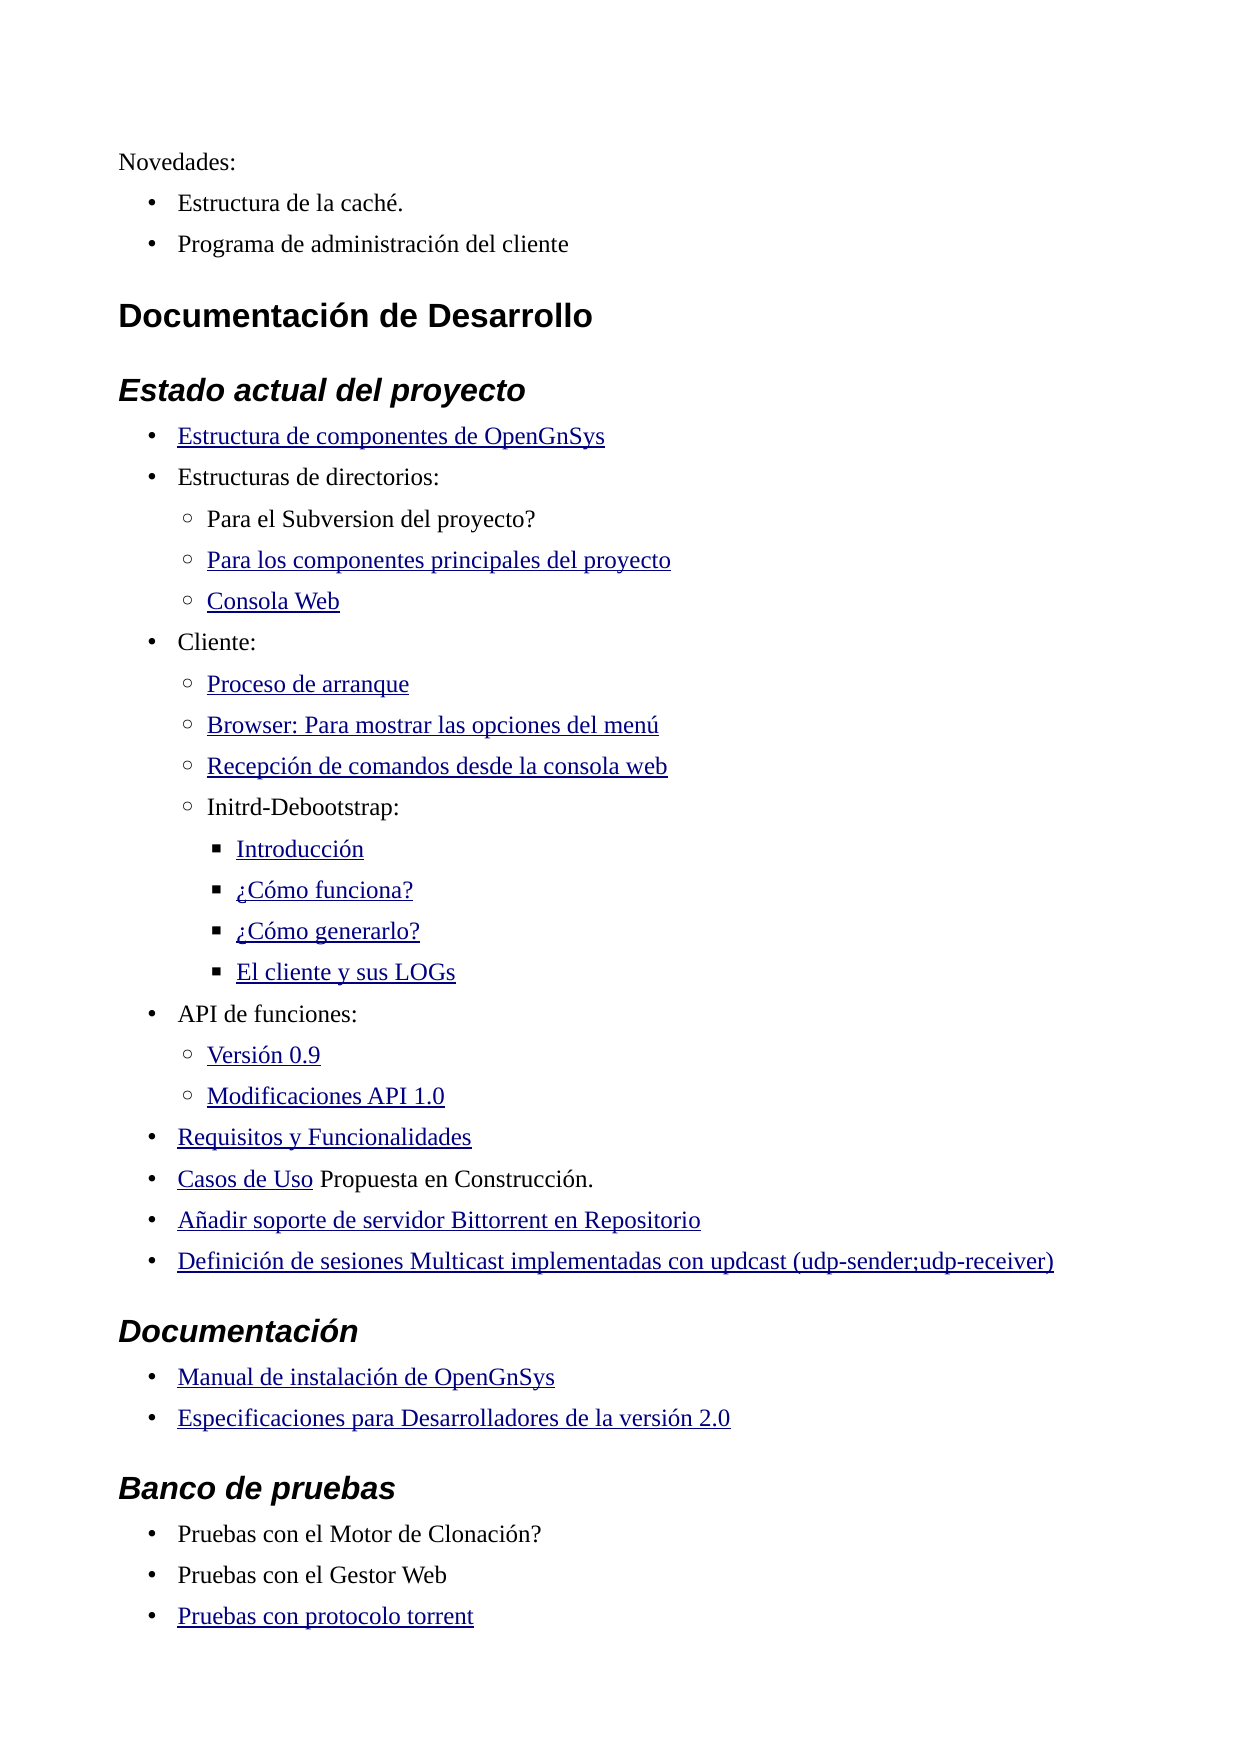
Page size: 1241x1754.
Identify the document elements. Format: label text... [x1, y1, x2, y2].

list Programa de administración del cliente [148, 229, 1122, 258]
list ¿Cómo generarlo? [207, 916, 1122, 945]
list ¿Cómo funciona? [207, 875, 1122, 904]
list Estructuras de directorios: [148, 462, 1122, 491]
list Para los componentes principales del proyecto [177, 545, 1122, 574]
text Novedades: [118, 147, 1122, 176]
list Pruebas con el Motor de Clonación? [148, 1519, 1122, 1547]
list Versión 0.9 [177, 1040, 1122, 1069]
list Estructura de componentes de OpenGnSys [148, 421, 1122, 450]
list Casos de Uso Propuesta en Construcción. [148, 1164, 1122, 1192]
subtitle Banco de pruebas [118, 1469, 1122, 1506]
list Pruebas con el Gestor Web [148, 1560, 1122, 1589]
list Modificaciones API 1.0 [177, 1081, 1122, 1110]
list Para el Subversion del proyecto? [177, 504, 1122, 532]
list Introducción [207, 834, 1122, 862]
list Cliente: [148, 627, 1122, 656]
list Browser: Para mostrar las opciones del menú [177, 710, 1122, 739]
list Proceso de arranque [177, 669, 1122, 697]
list Añadir soporte de servidor Bittorrent en Repositorio [148, 1205, 1122, 1234]
list Pruebas con protocolo torrent [148, 1601, 1122, 1630]
list Especificaciones para Desarrolladores de la versión 2.0 [148, 1403, 1122, 1432]
list Initrd-Debootstrap: [177, 792, 1122, 821]
list Manual de instalación de OpenGnSys [148, 1362, 1122, 1391]
list El cliente y sus LOGs [207, 957, 1122, 986]
list API de funciones: [148, 999, 1122, 1027]
list Recepción de comandos desde la consola web [177, 751, 1122, 780]
list Definición de sesiones Multicast implementadas con updcast (udp-sender;udp-receiver) [148, 1246, 1122, 1275]
subtitle Estado actual del proyecto [118, 372, 1122, 409]
list Estructura de la caché. [148, 188, 1122, 217]
subtitle Documentación de Desarrollo [118, 296, 1122, 334]
list Requisitos y Funcionalidades [148, 1122, 1122, 1151]
list Consola Web [177, 586, 1122, 615]
subtitle Documentación [118, 1312, 1122, 1349]
